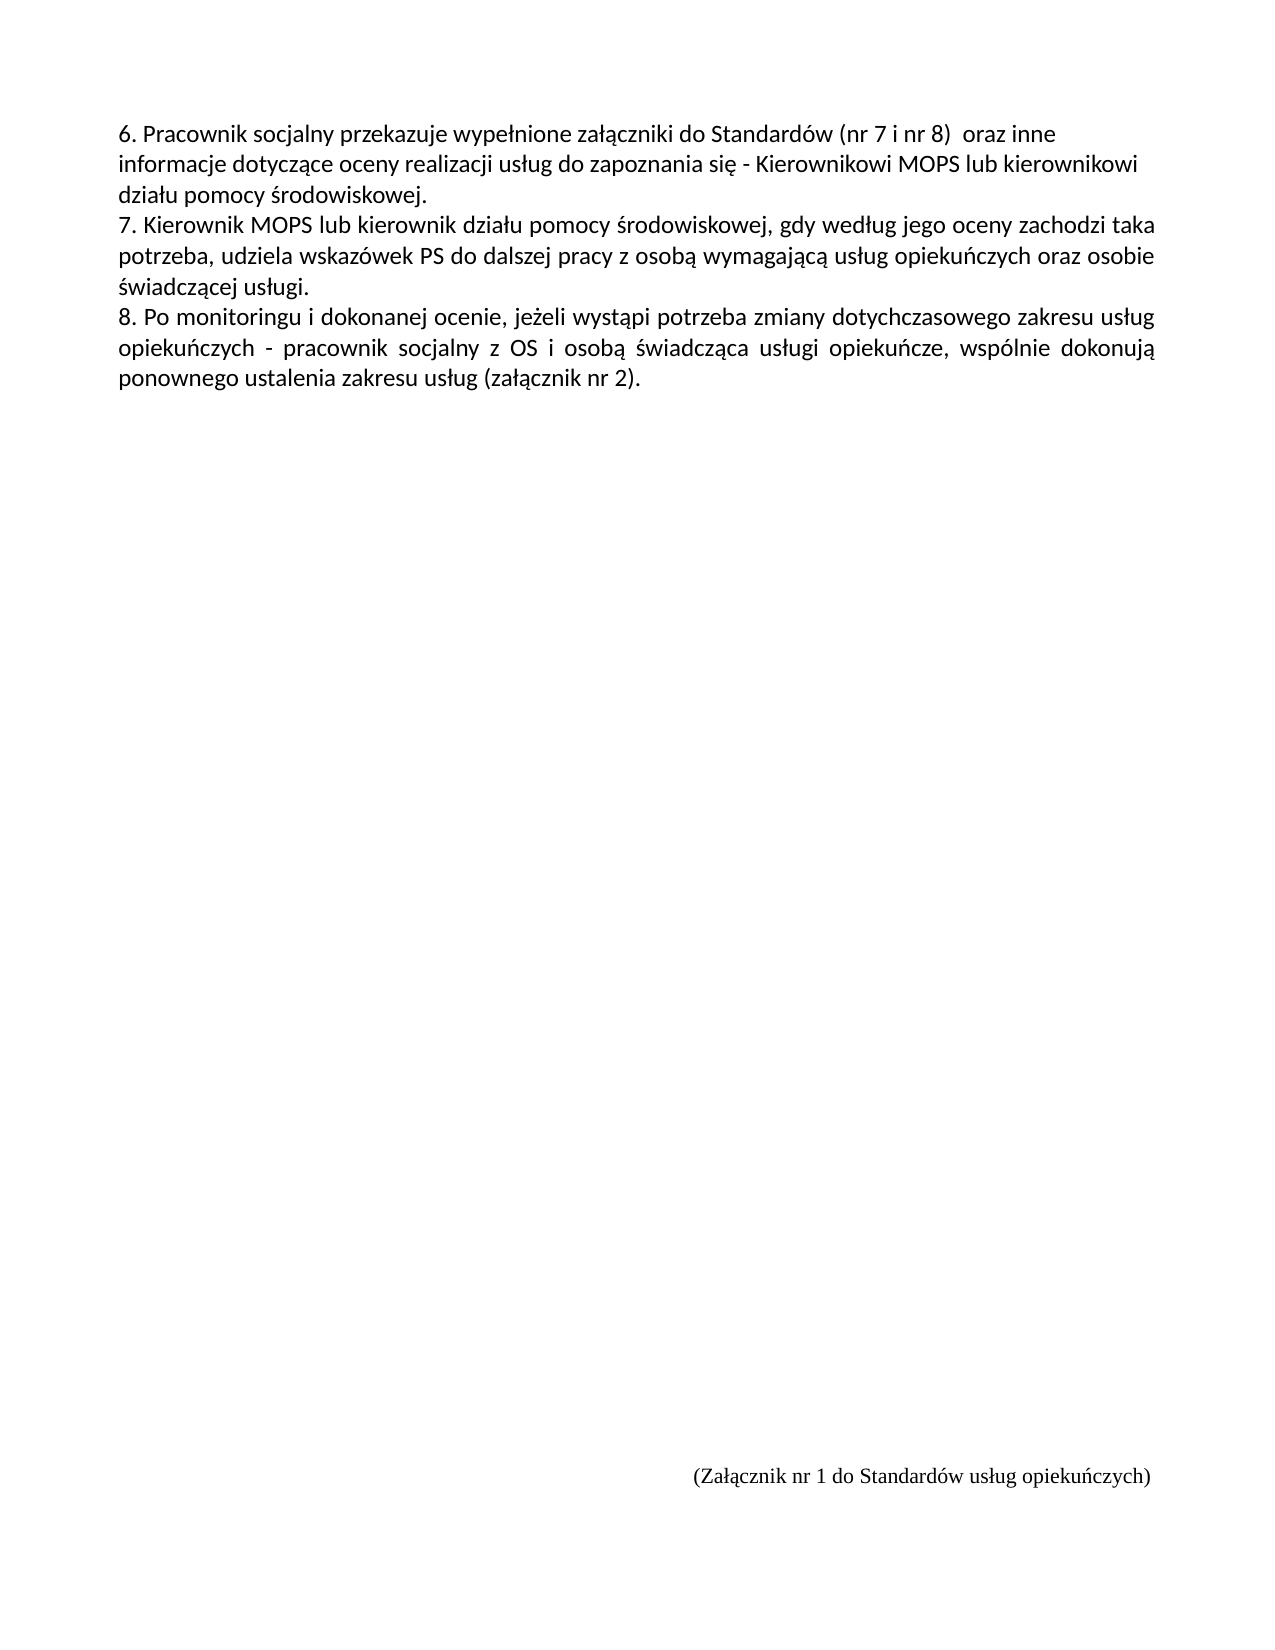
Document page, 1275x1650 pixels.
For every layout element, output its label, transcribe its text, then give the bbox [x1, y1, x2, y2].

text 8. Po monitoringu i dokonanej ocenie, jeżeli wystąpi potrzeba zmiany dotychczasowego zakresu usług opiekuńczych - pracownik socjalny z OS i osobą świadcząca usługi opiekuńcze, wspólnie dokonują ponownego ustalenia zakresu usług (załącznik nr 2). [118, 301, 1157, 393]
text (Załącznik nr 1 do Standardów usług opiekuńczych) [118, 1460, 1157, 1489]
text 6. Pracownik socjalny przekazuje wypełnione załączniki do Standardów (nr 7 i nr 8) oraz inne informacje dotyczące oceny realizacji usług do zapoznania się - Kierownikowi MOPS lub kierownikowi działu pomocy środowiskowej. [118, 118, 1157, 210]
text 7. Kierownik MOPS lub kierownik działu pomocy środowiskowej, gdy według jego oceny zachodzi taka potrzeba, udziela wskazówek PS do dalszej pracy z osobą wymagającą usług opiekuńczych oraz osobie świadczącej usługi. [118, 210, 1157, 301]
